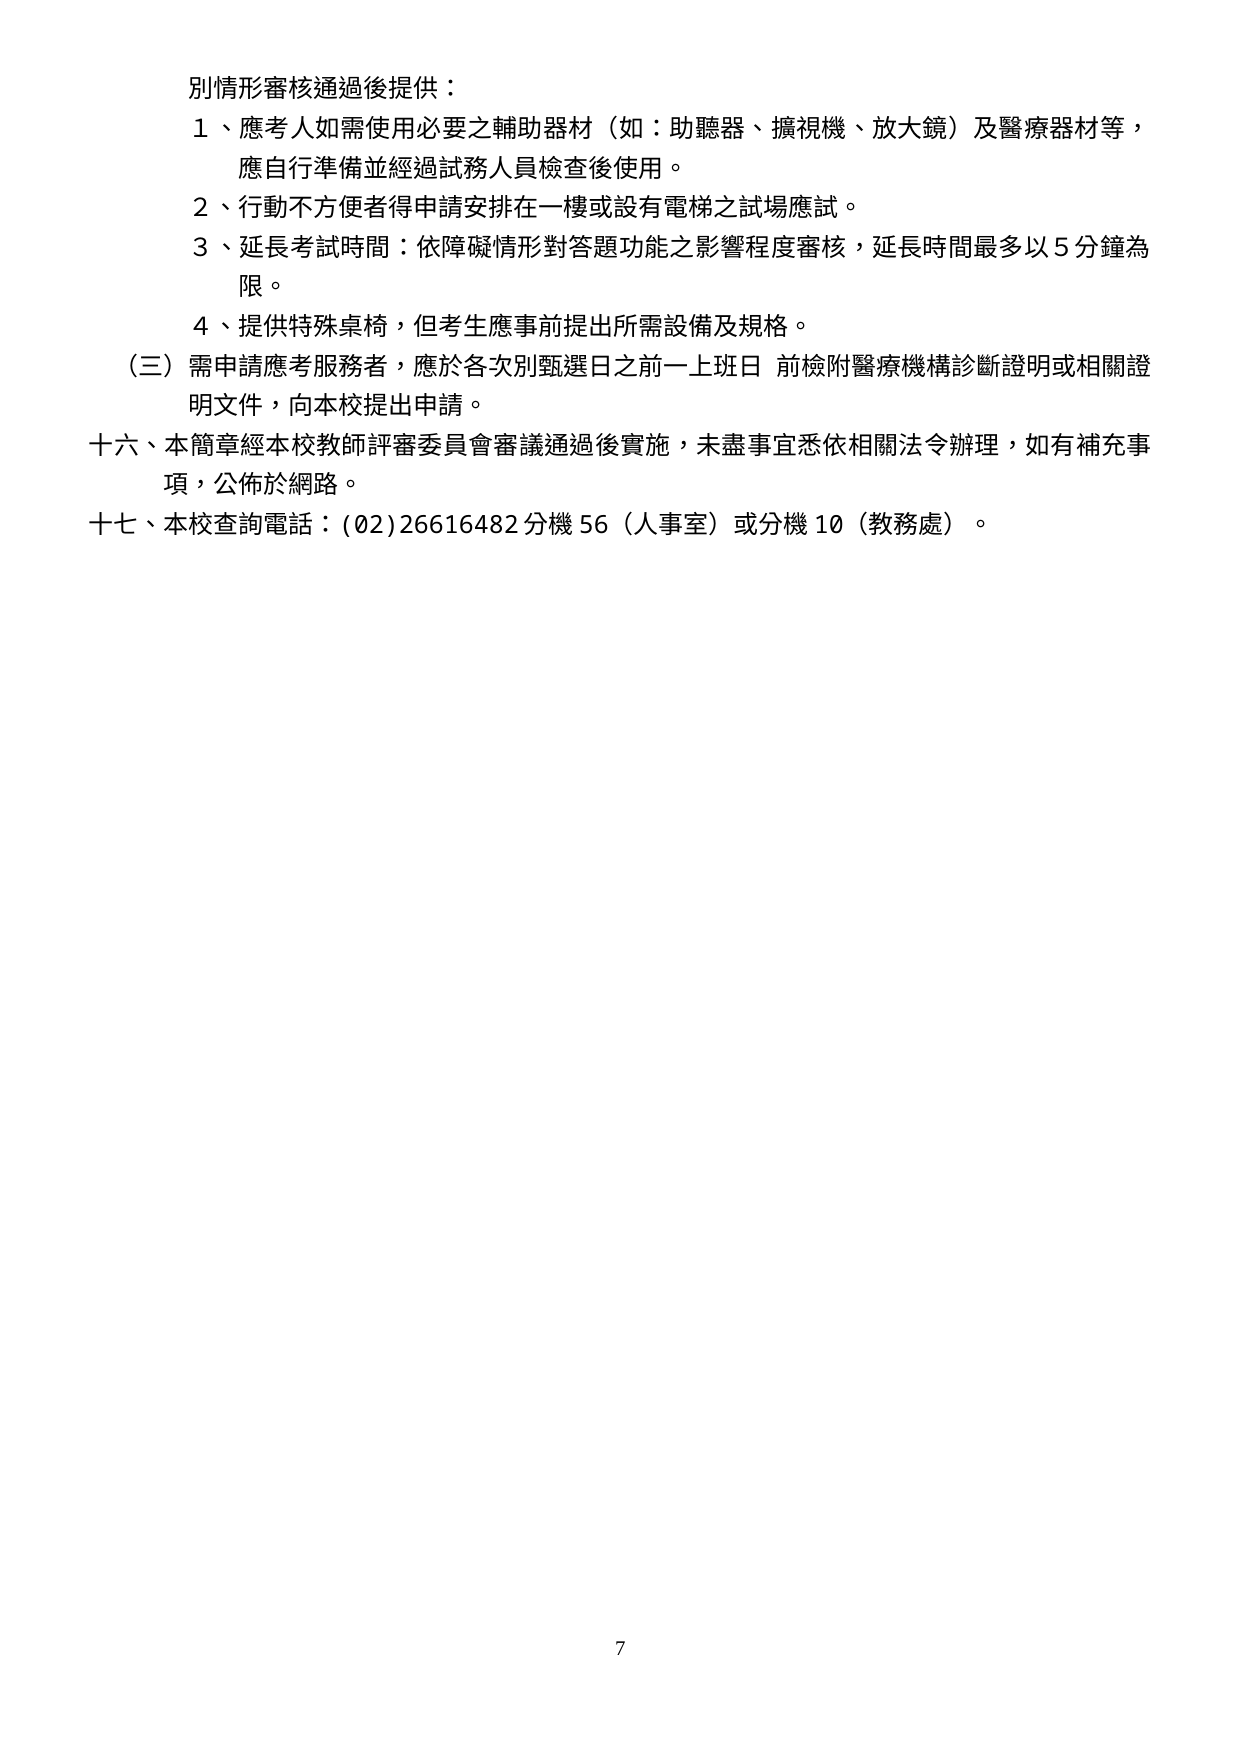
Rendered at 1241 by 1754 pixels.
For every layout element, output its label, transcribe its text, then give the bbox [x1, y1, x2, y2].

text ３、延長考試時間：依障礙情形對答題功能之影響程度審核，延長時間最多以５分鐘為限。 [189, 224, 1152, 304]
text 十七、本校查詢電話：(02)26616482分機56（人事室）或分機10（教務處）。 [89, 502, 1152, 541]
text 別情形審核通過後提供： [114, 66, 1152, 106]
text ２、行動不方便者得申請安排在一樓或設有電梯之試場應試。 [89, 185, 1152, 224]
text １、應考人如需使用必要之輔助器材（如：助聽器、擴視機、放大鏡）及醫療器材等，應自行準備並經過試務人員檢查後使用。 [189, 106, 1152, 185]
text ４、提供特殊桌椅，但考生應事前提出所需設備及規格。 [89, 304, 1152, 343]
text 十六、本簡章經本校教師評審委員會審議通過後實施，未盡事宜悉依相關法令辦理，如有補充事項，公佈於網路。 [89, 422, 1152, 502]
text （三）需申請應考服務者，應於各次別甄選日之前一上班日 前檢附醫療機構診斷證明或相關證明文件，向本校提出申請。 [114, 343, 1152, 422]
